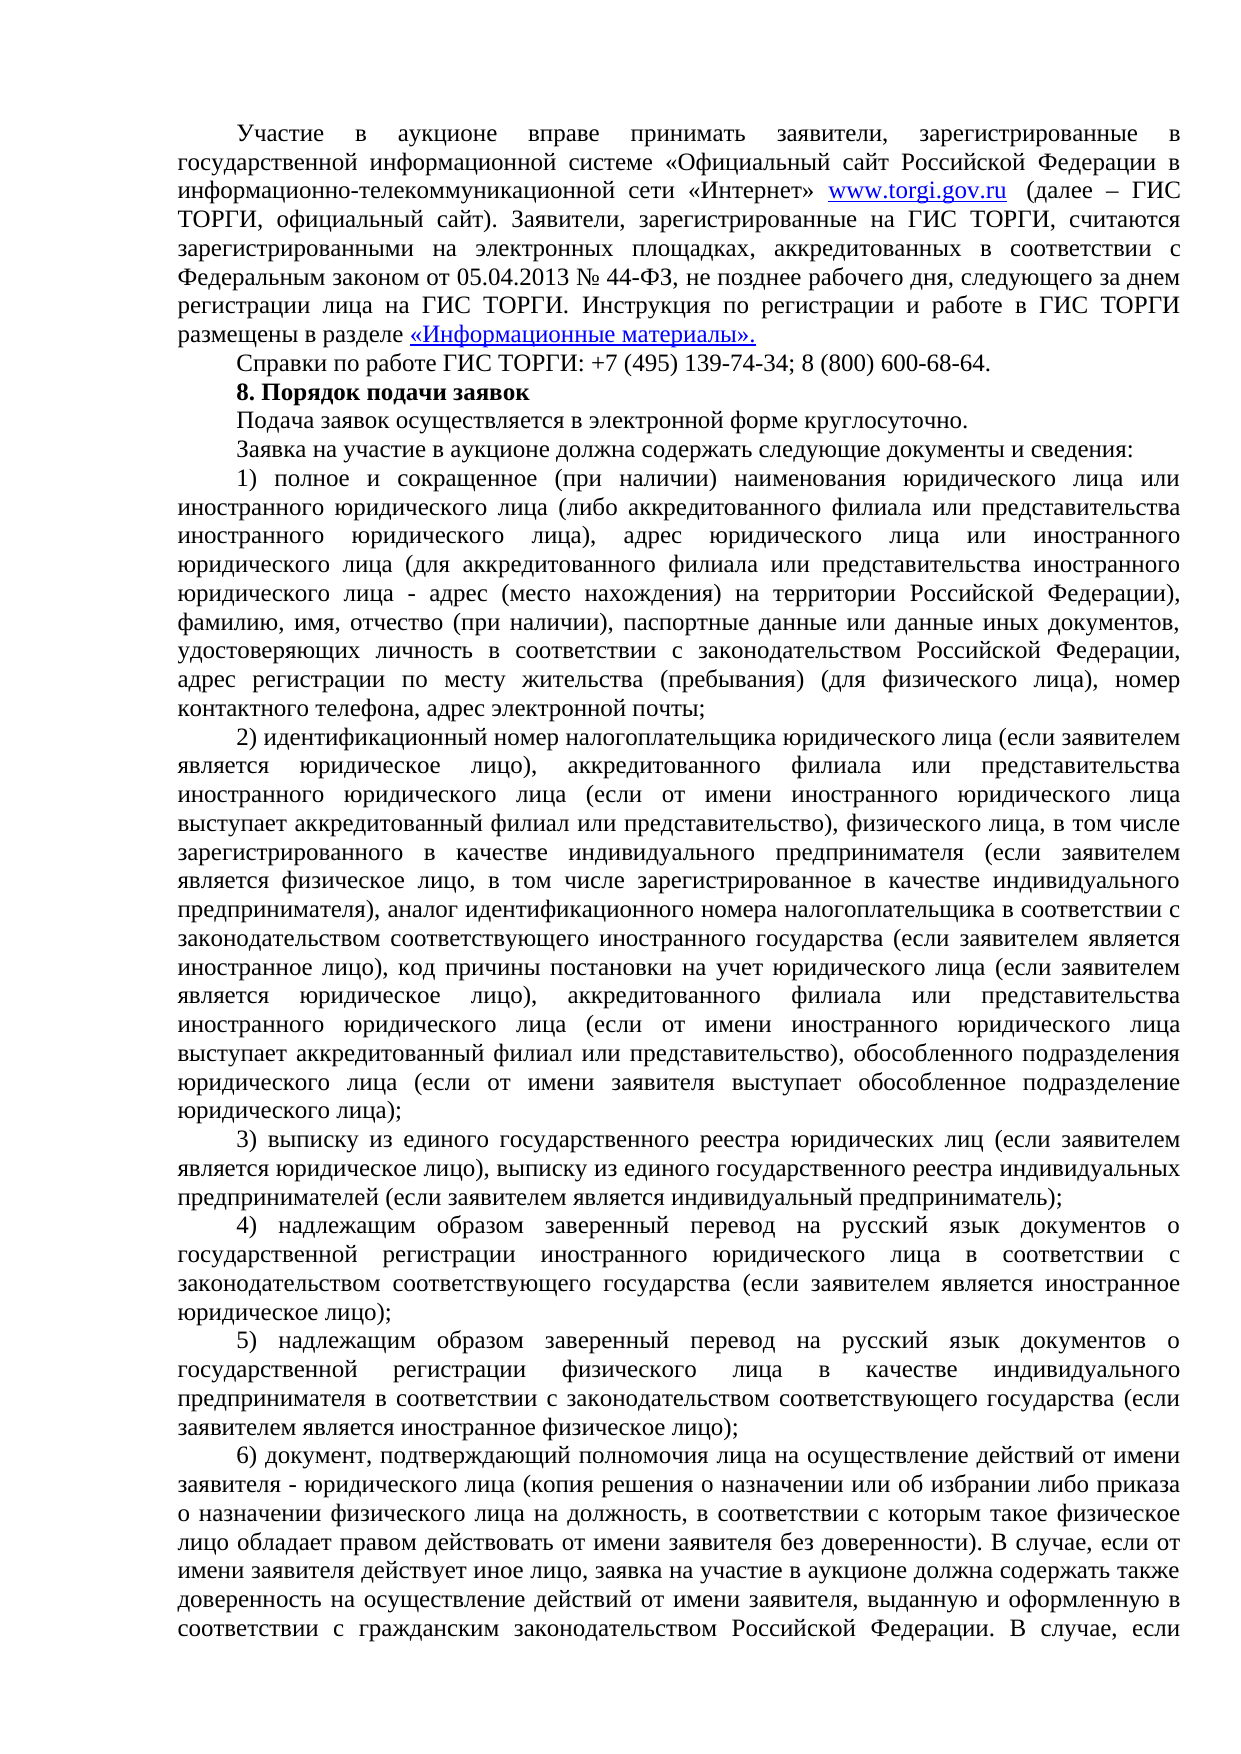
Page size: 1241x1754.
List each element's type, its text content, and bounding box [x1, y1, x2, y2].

text 6) документ, подтверждающий полномочия лица на осуществление действий от имени заявителя - юридического лица (копия решения о назначении или об избрании либо приказа о назначении физического лица на должность, в соответствии с которым такое физическое лицо обладает правом действовать от имени заявителя без доверенности). В случае, если от имени заявителя действует иное лицо, заявка на участие в аукционе должна содержать также доверенность на осуществление действий от имени заявителя, выданную и оформленную в соответствии с гражданским законодательством Российской Федерации. В случае, если [177, 1441, 1181, 1642]
text 4) надлежащим образом заверенный перевод на русский язык документов о государственной регистрации иностранного юридического лица в соответствии с законодательством соответствующего государства (если заявителем является иностранное юридическое лицо); [177, 1211, 1181, 1326]
text Подача заявок осуществляется в электронной форме круглосуточно. [177, 406, 1181, 434]
text Справки по работе ГИС ТОРГИ: +7 (495) 139-74-34; 8 (800) 600-68-64. [177, 348, 1181, 377]
text Участие в аукционе вправе принимать заявители, зарегистрированные в государственной информационной системе «Официальный сайт Российской Федерации в информационно-телекоммуникационной сети «Интернет» www.torgi.gov.ru (далее – ГИС ТОРГИ, официальный сайт). Заявители, зарегистрированные на ГИС ТОРГИ, считаются зарегистрированными на электронных площадках, аккредитованных в соответствии с Федеральным законом от 05.04.2013 № 44-ФЗ, не позднее рабочего дня, следующего за днем регистрации лица на ГИС ТОРГИ. Инструкция по регистрации и работе в ГИС ТОРГИ размещены в разделе «Информационные материалы». [177, 118, 1181, 348]
text 3) выписку из единого государственного реестра юридических лиц (если заявителем является юридическое лицо), выписку из единого государственного реестра индивидуальных предпринимателей (если заявителем является индивидуальный предприниматель); [177, 1124, 1181, 1211]
text 1) полное и сокращенное (при наличии) наименования юридического лица или иностранного юридического лица (либо аккредитованного филиала или представительства иностранного юридического лица), адрес юридического лица или иностранного юридического лица (для аккредитованного филиала или представительства иностранного юридического лица - адрес (место нахождения) на территории Российской Федерации), фамилию, имя, отчество (при наличии), паспортные данные или данные иных документов, удостоверяющих личность в соответствии с законодательством Российской Федерации, адрес регистрации по месту жительства (пребывания) (для физического лица), номер контактного телефона, адрес электронной почты; [177, 463, 1181, 722]
text Заявка на участие в аукционе должна содержать следующие документы и сведения: [177, 434, 1181, 463]
text 2) идентификационный номер налогоплательщика юридического лица (если заявителем является юридическое лицо), аккредитованного филиала или представительства иностранного юридического лица (если от имени иностранного юридического лица выступает аккредитованный филиал или представительство), физического лица, в том числе зарегистрированного в качестве индивидуального предпринимателя (если заявителем является физическое лицо, в том числе зарегистрированное в качестве индивидуального предпринимателя), аналог идентификационного номера налогоплательщика в соответствии с законодательством соответствующего иностранного государства (если заявителем является иностранное лицо), код причины постановки на учет юридического лица (если заявителем является юридическое лицо), аккредитованного филиала или представительства иностранного юридического лица (если от имени иностранного юридического лица выступает аккредитованный филиал или представительство), обособленного подразделения юридического лица (если от имени заявителя выступает обособленное подразделение юридического лица); [177, 722, 1181, 1124]
text 8. Порядок подачи заявок [177, 377, 1181, 406]
text 5) надлежащим образом заверенный перевод на русский язык документов о государственной регистрации физического лица в качестве индивидуального предпринимателя в соответствии с законодательством соответствующего государства (если заявителем является иностранное физическое лицо); [177, 1326, 1181, 1441]
